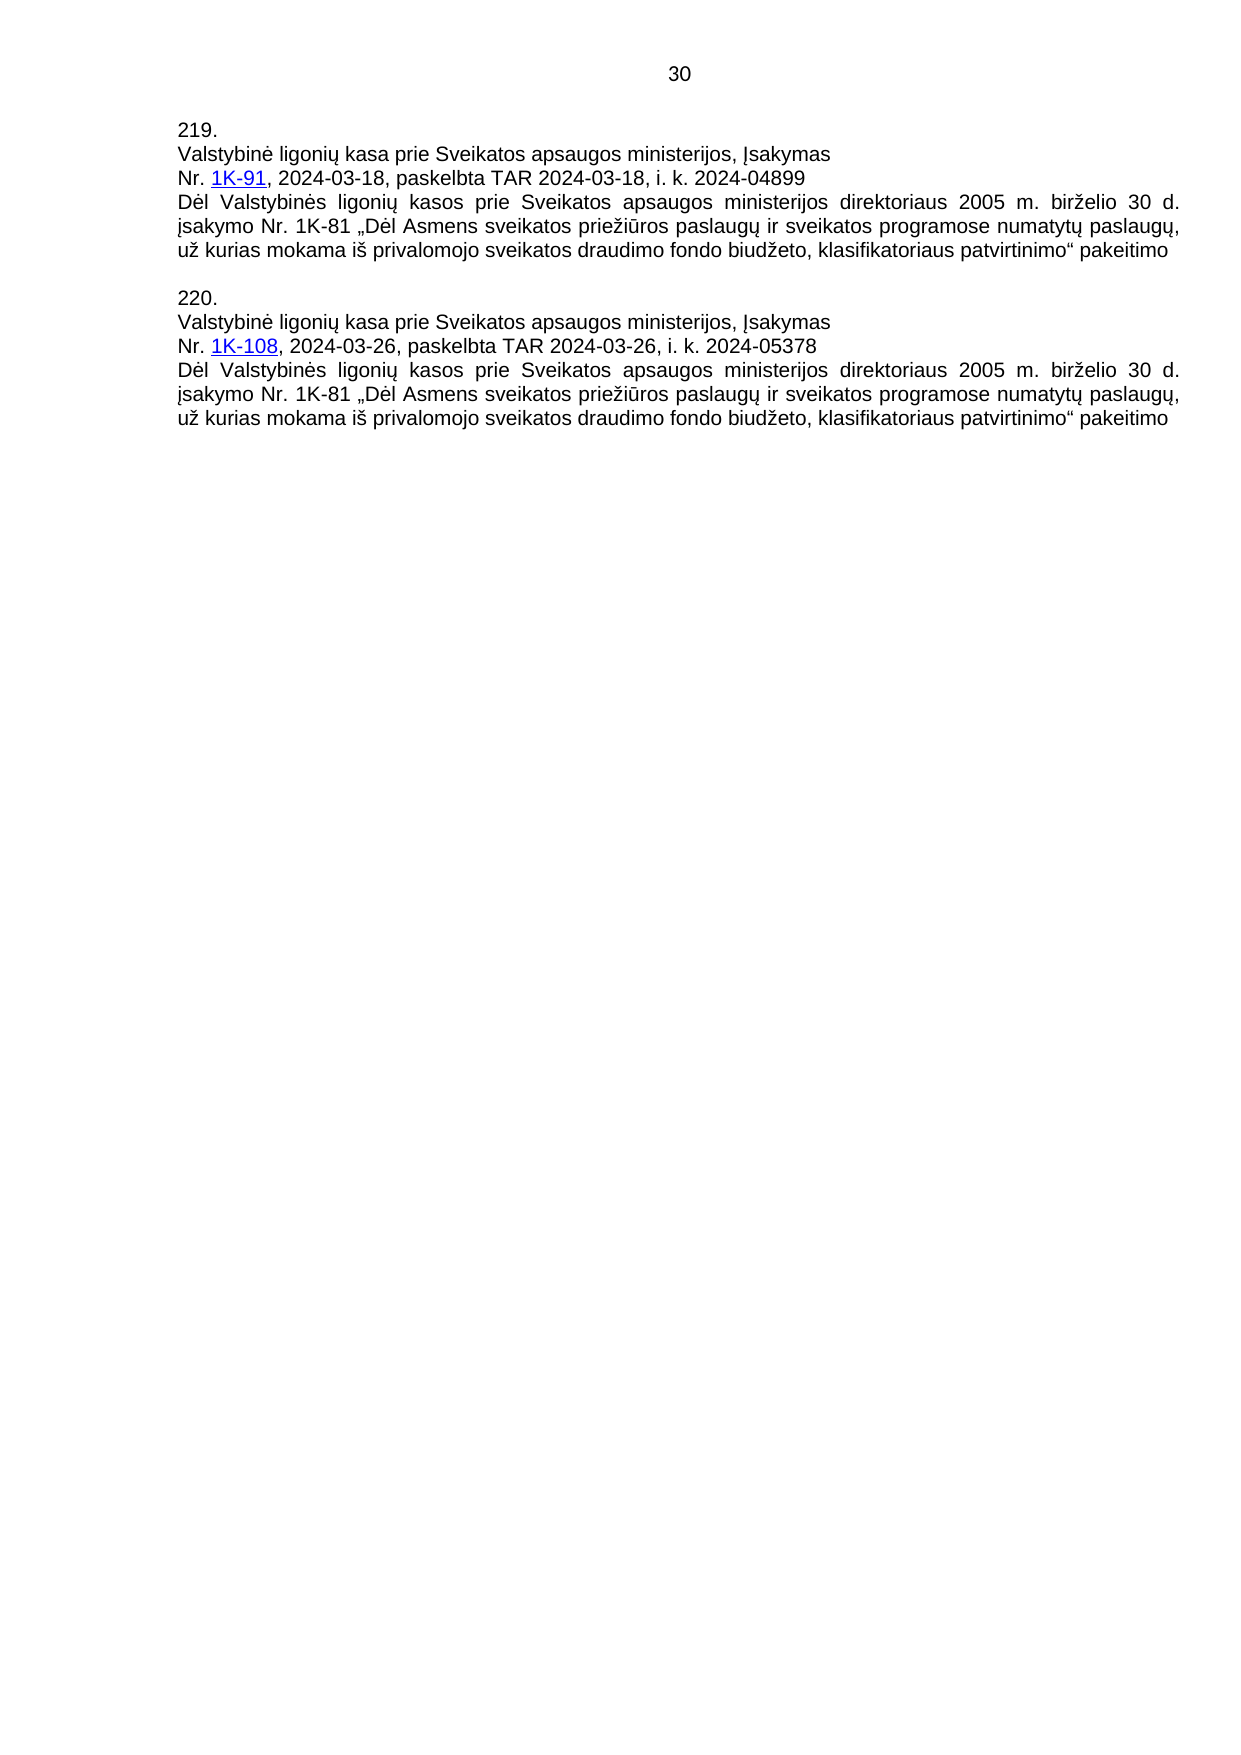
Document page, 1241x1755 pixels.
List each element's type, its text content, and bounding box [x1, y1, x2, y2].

text 220. [177, 286, 1181, 310]
text Nr. 1K-91, 2024-03-18, paskelbta TAR 2024-03-18, i. k. 2024-04899 [177, 166, 1181, 190]
text 219. [177, 118, 1181, 142]
text Dėl Valstybinės ligonių kasos prie Sveikatos apsaugos ministerijos direktoriaus 2005 m. birželio 30 d. įsakymo Nr. 1K-81 „Dėl Asmens sveikatos priežiūros paslaugų ir sveikatos programose numatytų paslaugų, už kurias mokama iš privalomojo sveikatos draudimo fondo biudžeto, klasifikatoriaus patvirtinimo“ pakeitimo [177, 190, 1181, 262]
text Nr. 1K-108, 2024-03-26, paskelbta TAR 2024-03-26, i. k. 2024-05378 [177, 334, 1181, 358]
text Valstybinė ligonių kasa prie Sveikatos apsaugos ministerijos, Įsakymas [177, 310, 1181, 334]
text Valstybinė ligonių kasa prie Sveikatos apsaugos ministerijos, Įsakymas [177, 142, 1181, 166]
text Dėl Valstybinės ligonių kasos prie Sveikatos apsaugos ministerijos direktoriaus 2005 m. birželio 30 d. įsakymo Nr. 1K-81 „Dėl Asmens sveikatos priežiūros paslaugų ir sveikatos programose numatytų paslaugų, už kurias mokama iš privalomojo sveikatos draudimo fondo biudžeto, klasifikatoriaus patvirtinimo“ pakeitimo [177, 358, 1181, 429]
